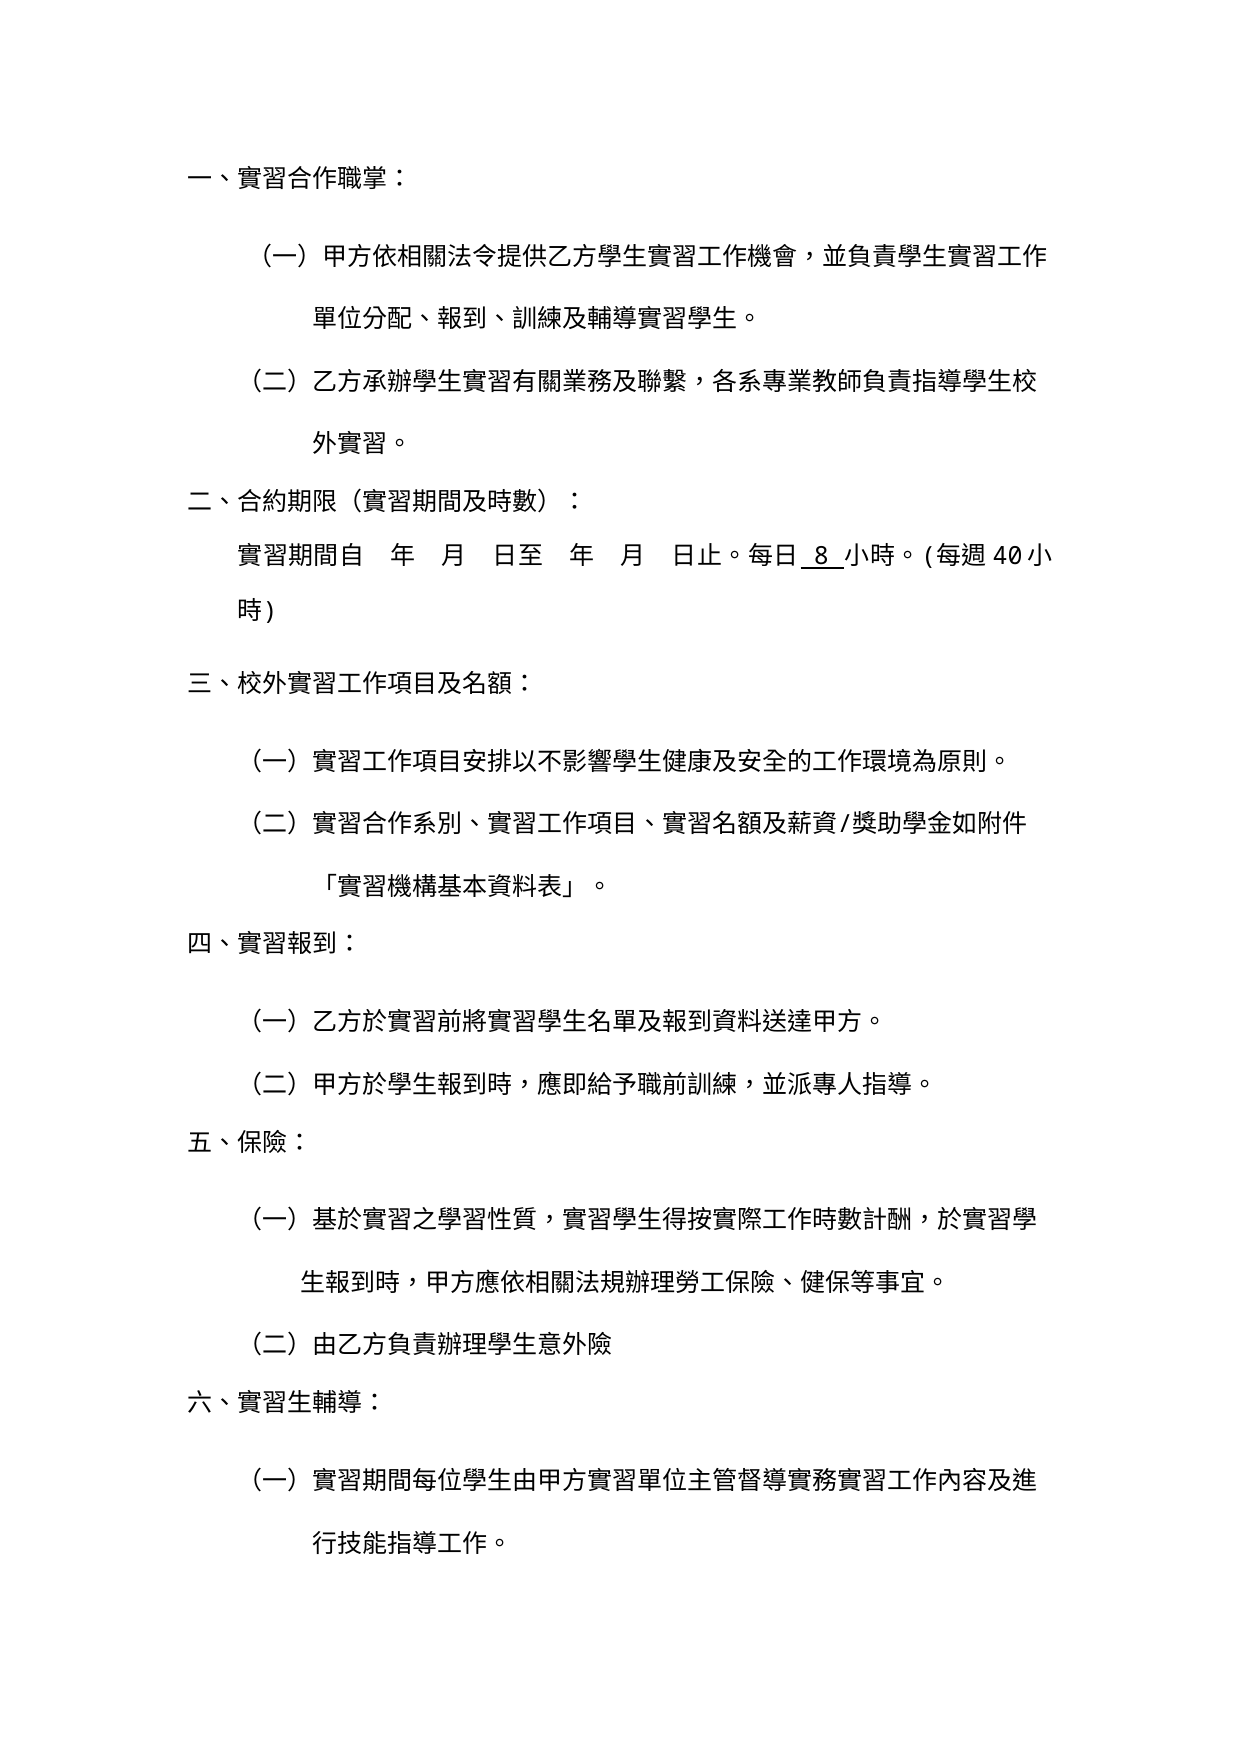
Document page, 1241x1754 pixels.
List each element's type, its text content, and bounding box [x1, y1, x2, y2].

text 四、實習報到： [187, 924, 1053, 960]
text 三、校外實習工作項目及名額： [187, 663, 1053, 699]
text 二、合約期限（實習期間及時數）： [187, 481, 1053, 518]
text （一）乙方於實習前將實習學生名單及報到資料送達甲方。 [237, 978, 1050, 1041]
text 實習期間自 年 月 日至 年 月 日止。每日 8 小時。(每週40小時) [237, 536, 1053, 626]
text （一）基於實習之學習性質，實習學生得按實際工作時數計酬，於實習學生報到時，甲方應依相關法規辦理勞工保險、健保等事宜。 [237, 1176, 1050, 1301]
text （二）實習合作系別、實習工作項目、實習名額及薪資/獎助學金如附件「實習機構基本資料表」。 [237, 780, 1050, 905]
text （二）由乙方負責辦理學生意外險 [237, 1301, 1050, 1364]
text （一）實習工作項目安排以不影響學生健康及安全的工作環境為原則。 [237, 718, 1050, 780]
text 一、實習合作職掌： [187, 158, 1053, 194]
text 六、實習生輔導： [187, 1383, 1053, 1419]
text （二）乙方承辦學生實習有關業務及聯繫，各系專業教師負責指導學生校外實習。 [237, 338, 1050, 463]
text （二）甲方於學生報到時，應即給予職前訓練，並派專人指導。 [237, 1041, 1050, 1103]
text （一）實習期間每位學生由甲方實習單位主管督導實務實習工作內容及進行技能指導工作。 [237, 1437, 1050, 1562]
text （一）甲方依相關法令提供乙方學生實習工作機會，並負責學生實習工作單位分配、報到、訓練及輔導實習學生。 [187, 213, 1050, 338]
text 五、保險： [187, 1122, 1053, 1158]
